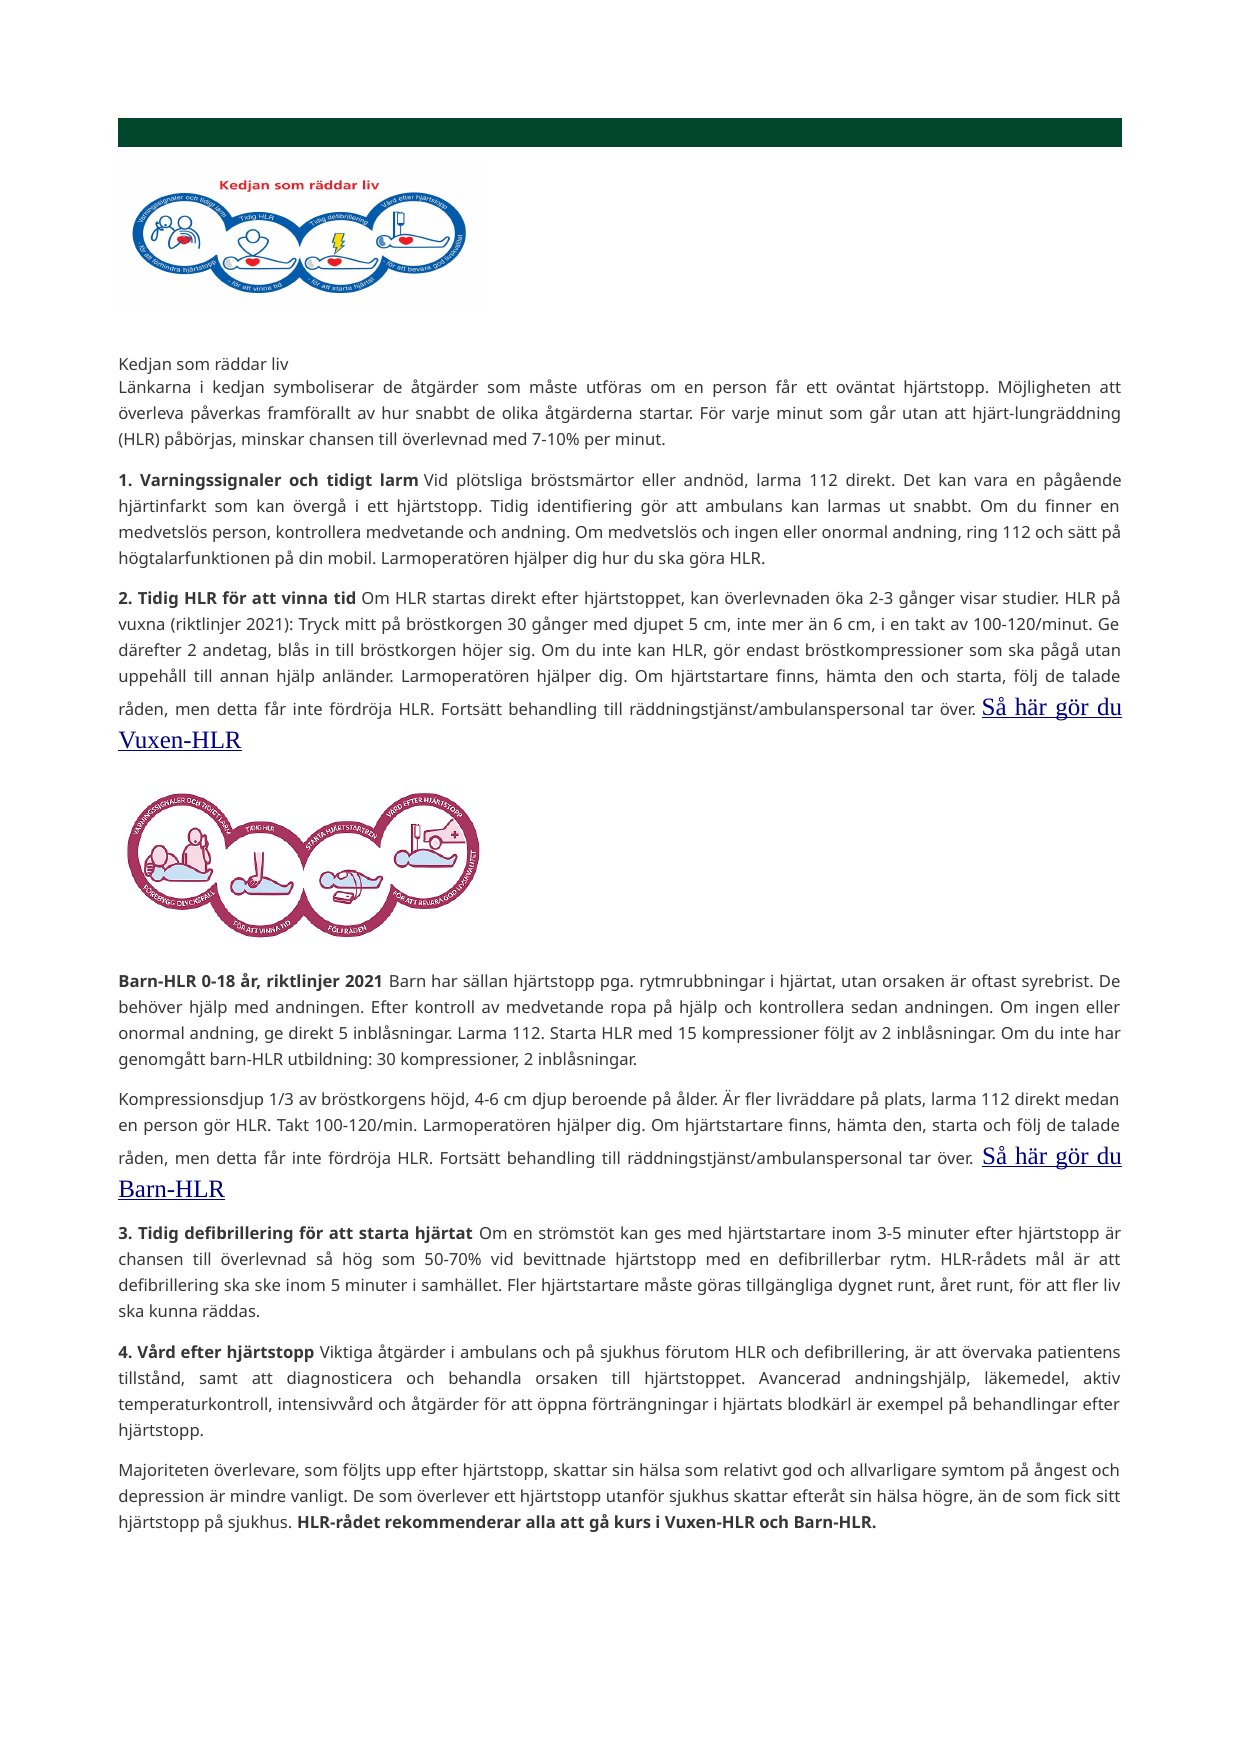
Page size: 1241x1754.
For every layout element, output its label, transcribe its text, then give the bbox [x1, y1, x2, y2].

text Majoriteten överlevare, som följts upp efter hjärtstopp, skattar sin hälsa som relativt god och allvarligare symtom på ångest och depression är mindre vanligt. De som överlever ett hjärtstopp utanför sjukhus skattar efteråt sin hälsa högre, än de som fick sitt hjärtstopp på sjukhus. HLR-rådet rekommenderar alla att gå kurs i Vuxen-HLR och Barn-HLR. [118, 1459, 1122, 1534]
text Barn-HLR 0-18 år, riktlinjer 2021 Barn har sällan hjärtstopp pga. rytmrubbningar i hjärtat, utan orsaken är oftast syrebrist. De behöver hjälp med andningen. Efter kontroll av medvetande ropa på hjälp och kontrollera sedan andningen. Om ingen eller onormal andning, ge direkt 5 inblåsningar. Larma 112. Starta HLR med 15 kompressioner följt av 2 inblåsningar. Om du inte har genomgått barn-HLR utbildning: 30 kompressioner, 2 inblåsningar. [118, 969, 1122, 1070]
text Länkarna i kedjan symboliserar de åtgärder som måste utföras om en person får ett oväntat hjärtstopp. Möjligheten att överleva påverkas framförallt av hur snabbt de olika åtgärderna startar. För varje minut som går utan att hjärt-lungräddning (HLR) påbörjas, minskar chansen till överlevnad med 7-10% per minut. [118, 375, 1122, 450]
text 2. Tidig HLR för att vinna tid Om HLR startas direkt efter hjärtstoppet, kan överlevnaden öka 2-3 gånger visar studier. HLR på vuxna (riktlinjer 2021): Tryck mitt på bröstkorgen 30 gånger med djupet 5 cm, inte mer än 6 cm, i en takt av 100-120/minut. Ge därefter 2 andetag, blås in till bröstkorgen höjer sig. Om du inte kan HLR, gör endast bröstkompressioner som ska pågå utan uppehåll till annan hjälp anländer. Larmoperatören hjälper dig. Om hjärtstartare finns, hämta den och starta, följ de talade råden, men detta får inte fördröja HLR. Fortsätt behandling till räddningstjänst/ambulanspersonal tar över. Så här gör du Vuxen-HLR [118, 587, 1122, 754]
text 4. Vård efter hjärtstopp Viktiga åtgärder i ambulans och på sjukhus förutom HLR och defibrillering, är att övervaka patientens tillstånd, samt att diagnosticera och behandla orsaken till hjärtstoppet. Avancerad andningshjälp, läkemedel, aktiv temperaturkontroll, intensivvård och åtgärder för att öppna förträngningar i hjärtats blodkärl är exempel på behandlingar efter hjärtstopp. [118, 1340, 1122, 1441]
text 1. Varningssignaler och tidigt larm Vid plötsliga bröstsmärtor eller andnöd, larma 112 direkt. Det kan vara en pågående hjärtinfarkt som kan övergå i ett hjärtstopp. Tidig identifiering gör att ambulans kan larmas ut snabbt. Om du finner en medvetslös person, kontrollera medvetande och andning. Om medvetslös och ingen eller onormal andning, ring 112 och sätt på högtalarfunktionen på din mobil. Larmoperatören hjälper dig hur du ska göra HLR. [118, 468, 1122, 569]
picture [118, 783, 483, 940]
text Kompressionsdjup 1/3 av bröstkorgens höjd, 4-6 cm djup beroende på ålder. Är fler livräddare på plats, larma 112 direkt medan en person gör HLR. Takt 100-120/min. Larmoperatören hjälper dig. Om hjärtstartare finns, hämta den, starta och följ de talade råden, men detta får inte fördröja HLR. Fortsätt behandling till räddningstjänst/ambulanspersonal tar över. Så här gör du Barn-HLR [118, 1088, 1122, 1203]
text 3. Tidig defibrillering för att starta hjärtat Om en strömstöt kan ges med hjärtstartare inom 3-5 minuter efter hjärtstopp är chansen till överlevnad så hög som 50-70% vid bevittnade hjärtstopp med en defibrillerbar rytm. HLR-rådets mål är att defibrillering ska ske inom 5 minuter i samhället. Fler hjärtstartare måste göras tillgängliga dygnet runt, året runt, för att fler liv ska kunna räddas. [118, 1222, 1122, 1322]
picture [118, 161, 483, 313]
subtitle Kedjan som räddar liv [118, 353, 1122, 375]
